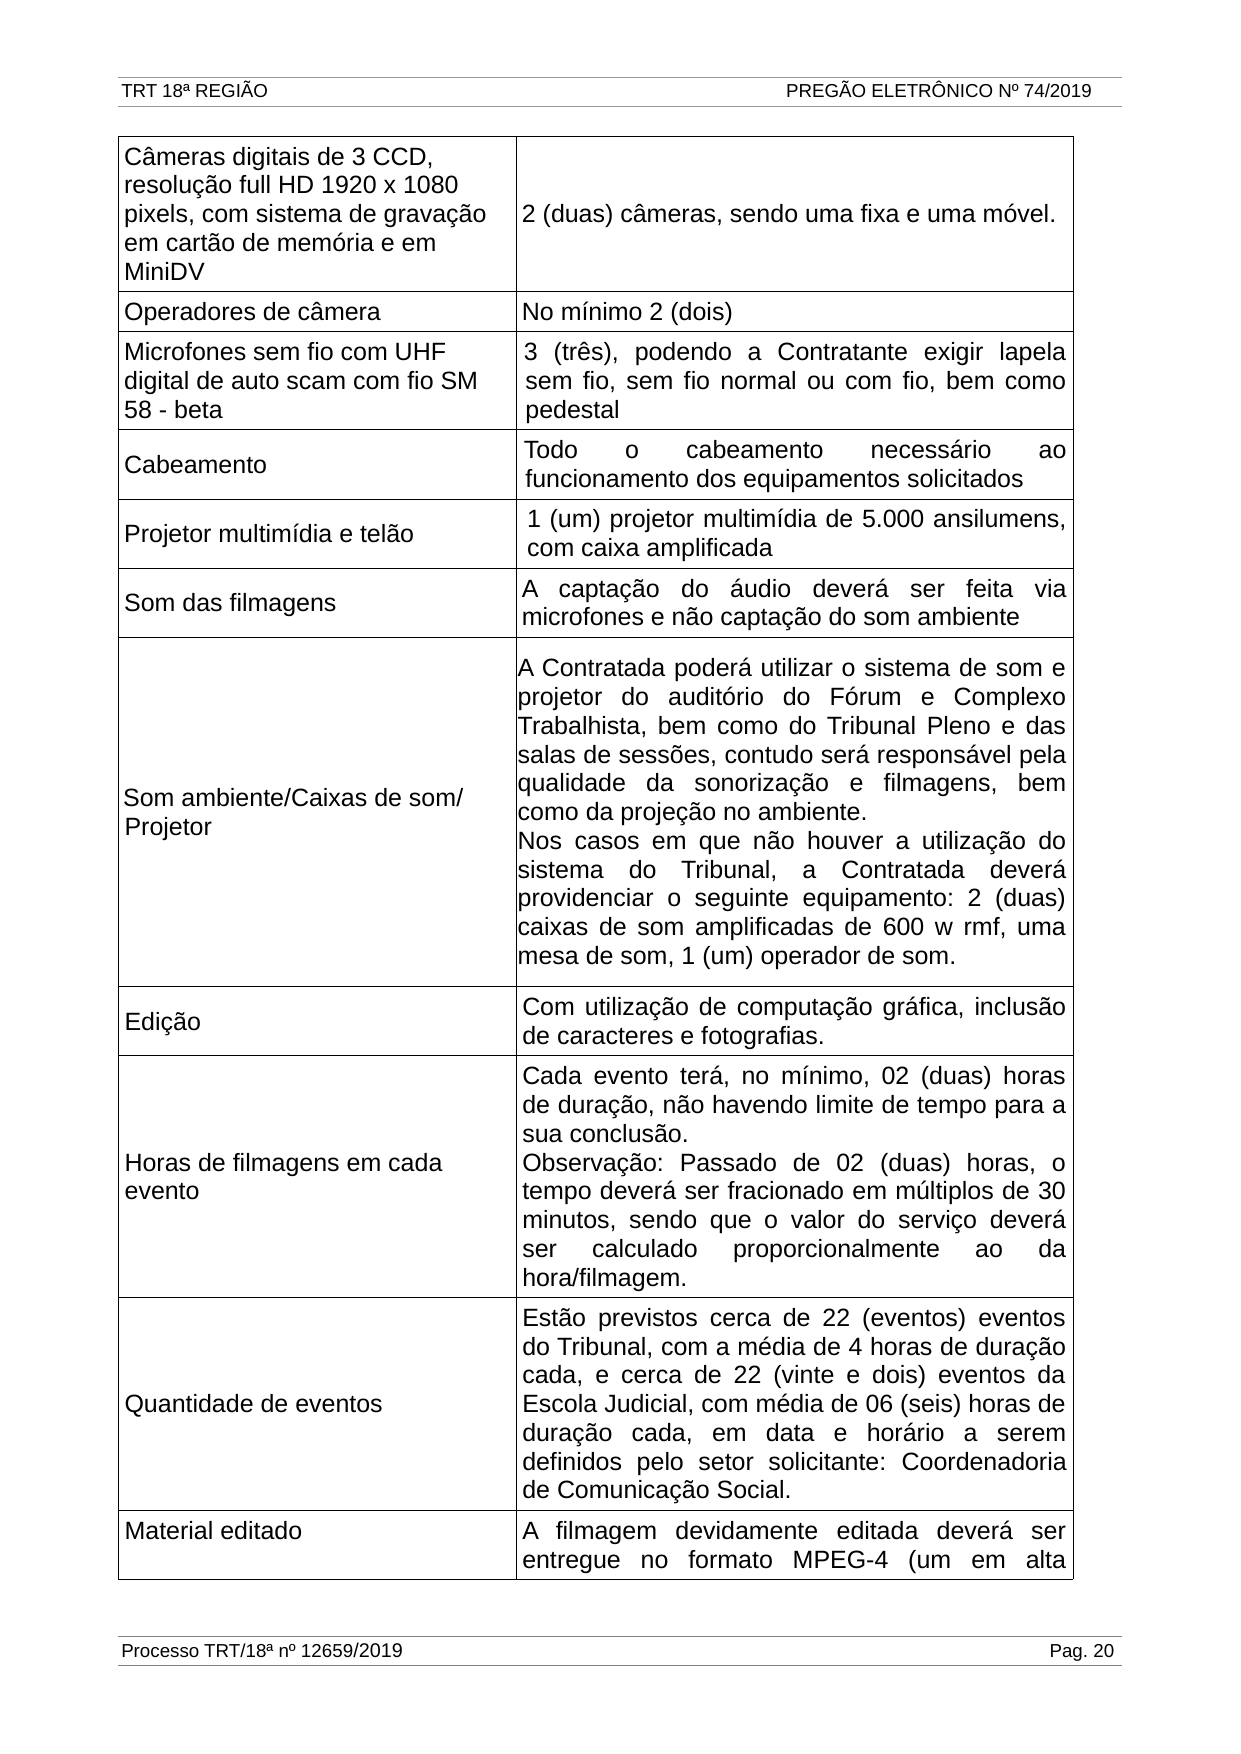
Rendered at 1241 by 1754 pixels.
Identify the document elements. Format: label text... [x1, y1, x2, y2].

table_cell Todo o cabeamento necessário ao funcionamento dos equipamentos solicitados [517, 430, 1073, 498]
table_cell No mínimo 2 (dois) [517, 292, 1073, 331]
table_cell Horas de filmagens em cada evento [119, 1056, 516, 1297]
table_cell Som das filmagens [119, 569, 516, 637]
table_cell Cada evento terá, no mínimo, 02 (duas) horas de duração, não havendo limite de tempo para a sua conclusão. Observação: Passado de 02 (duas) horas, o tempo deverá ser fracionado em múltiplos de 30 minutos, sendo que o valor do serviço deverá ser calculado proporcionalmente ao da hora/filmagem. [517, 1056, 1073, 1297]
table_cell 1 (um) projetor multimídia de 5.000 ansilumens, com caixa amplificada [517, 500, 1073, 568]
table_cell Cabeamento [119, 430, 516, 498]
table_cell 3 (três), podendo a Contratante exigir lapela sem fio, sem fio normal ou com fio, bem como pedestal [517, 332, 1073, 429]
table_cell A captação do áudio deverá ser feita via microfones e não captação do som ambiente [517, 569, 1073, 637]
table_cell Projetor multimídia e telão [119, 500, 516, 568]
table_cell Material editado [119, 1511, 516, 1579]
table_cell Edição [119, 987, 516, 1055]
table_cell Estão previstos cerca de 22 (eventos) eventos do Tribunal, com a média de 4 horas de duração cada, e cerca de 22 (vinte e dois) eventos da Escola Judicial, com média de 06 (seis) horas de duração cada, em data e horário a serem definidos pelo setor solicitante: Coordenadoria de Comunicação Social. [517, 1298, 1073, 1510]
table_cell A Contratada poderá utilizar o sistema de som e projetor do auditório do Fórum e Complexo Trabalhista, bem como do Tribunal Pleno e das salas de sessões, contudo será responsável pela qualidade da sonorização e filmagens, bem como da projeção no ambiente. Nos casos em que não houver a utilização do sistema do Tribunal, a Contratada deverá providenciar o seguinte equipamento: 2 (duas) caixas de som amplificadas de 600 w rmf, uma mesa de som, 1 (um) operador de som. [517, 638, 1073, 986]
table_cell A filmagem devidamente editada deverá ser entregue no formato MPEG-4 (um em alta [517, 1511, 1073, 1579]
table_cell Quantidade de eventos [119, 1298, 516, 1510]
table_cell 2 (duas) câmeras, sendo uma fixa e uma móvel. [517, 137, 1073, 291]
table_cell Com utilização de computação gráfica, inclusão de caracteres e fotografias. [517, 987, 1073, 1055]
table_cell Som ambiente/Caixas de som/ Projetor [119, 638, 516, 986]
table_cell Microfones sem fio com UHF digital de auto scam com fio SM 58 - beta [119, 332, 516, 429]
table_cell Câmeras digitais de 3 CCD, resolução full HD 1920 x 1080 pixels, com sistema de gravação em cartão de memória e em MiniDV [119, 137, 516, 291]
table_cell Operadores de câmera [119, 292, 516, 331]
